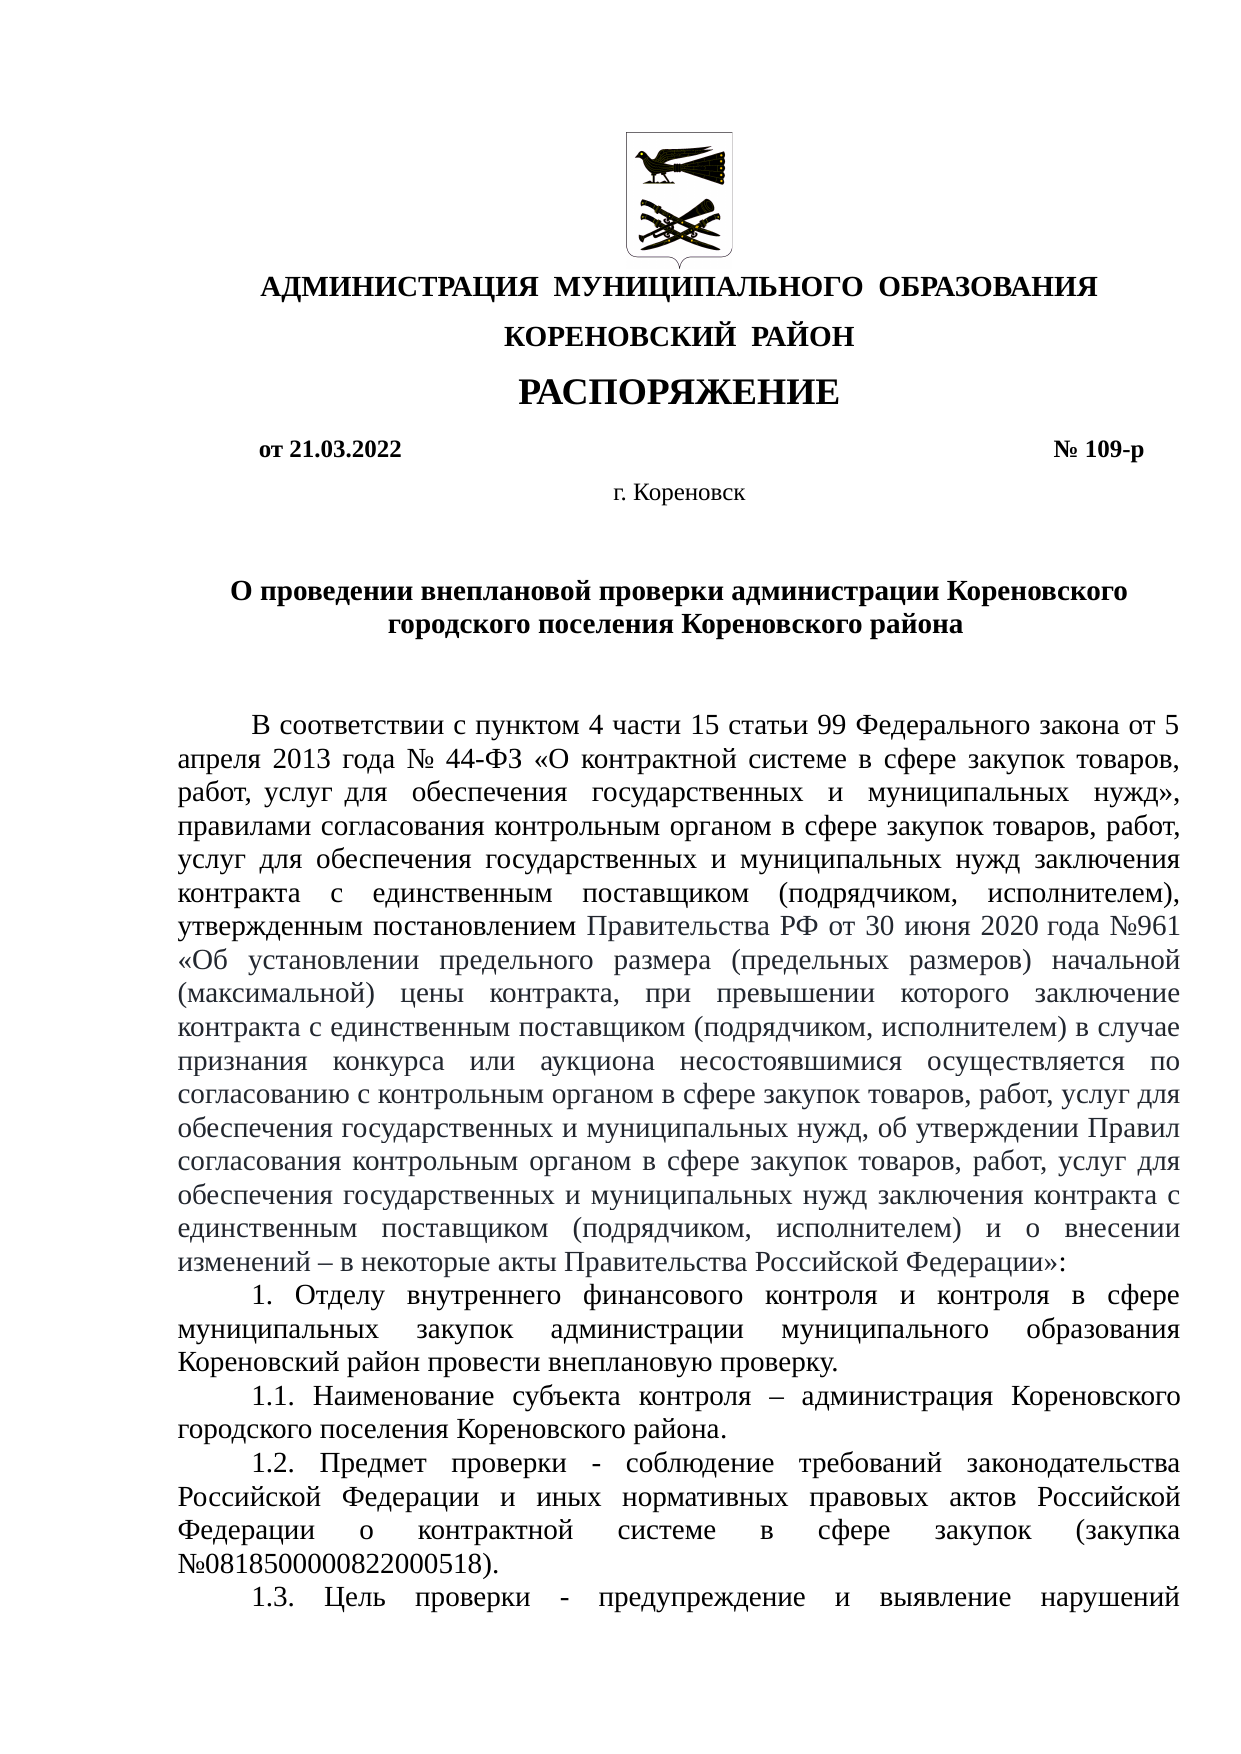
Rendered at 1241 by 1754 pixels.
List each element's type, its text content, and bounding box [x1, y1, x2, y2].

picture [626, 132, 733, 269]
text 1.2. Предмет проверки - соблюдение требований законодательства Российской Федерации и иных нормативных правовых актов Российской Федерации о контрактной системе в сфере закупок (закупка №0818500000822000518). [177, 1445, 1181, 1579]
subtitle КОРЕНОВСКИЙ РАЙОН [177, 319, 1181, 353]
text 1. Отделу внутреннего финансового контроля и контроля в сфере муниципальных закупок администрации муниципального образования Кореновский район провести внеплановую проверку. [177, 1277, 1181, 1378]
text В соответствии с пунктом 4 части 15 статьи 99 Федерального закона от 5 апреля 2013 года № 44-ФЗ «О контрактной системе в сфере закупок товаров, работ, услуг для обеспечения государственных и муниципальных нужд», правилами согласования контрольным органом в сфере закупок товаров, работ, услуг для обеспечения государственных и муниципальных нужд заключения контракта с единственным поставщиком (подрядчиком, исполнителем), утвержденным постановлением Правительства РФ от 30 июня 2020 года №961 «Об установлении предельного размера (предельных размеров) начальной (максимальной) цены контракта, при превышении которого заключение контракта с единственным поставщиком (подрядчиком, исполнителем) в случае признания конкурса или аукциона несостоявшимися осуществляется по согласованию с контрольным органом в сфере закупок товаров, работ, услуг для обеспечения государственных и муниципальных нужд, об утверждении Правил согласования контрольным органом в сфере закупок товаров, работ, услуг для обеспечения государственных и муниципальных нужд заключения контракта с единственным поставщиком (подрядчиком, исполнителем) и о внесении изменений – в некоторые акты Правительства Российской Федерации»: [177, 707, 1181, 1277]
text от 21.03.2022 № 109-р [177, 434, 1181, 463]
text г. Кореновск [177, 477, 1181, 506]
text О проведении внеплановой проверки администрации Кореновского городского поселения Кореновского района [177, 573, 1181, 640]
subtitle РАСПОРЯЖЕНИЕ [177, 369, 1181, 413]
text 1.3. Цель проверки - предупреждение и выявление нарушений [177, 1579, 1181, 1613]
subtitle АДМИНИСТРАЦИЯ МУНИЦИПАЛЬНОГО ОБРАЗОВАНИЯ [177, 269, 1181, 302]
text 1.1. Наименование субъекта контроля – администрация Кореновского городского поселения Кореновского района. [177, 1378, 1181, 1445]
